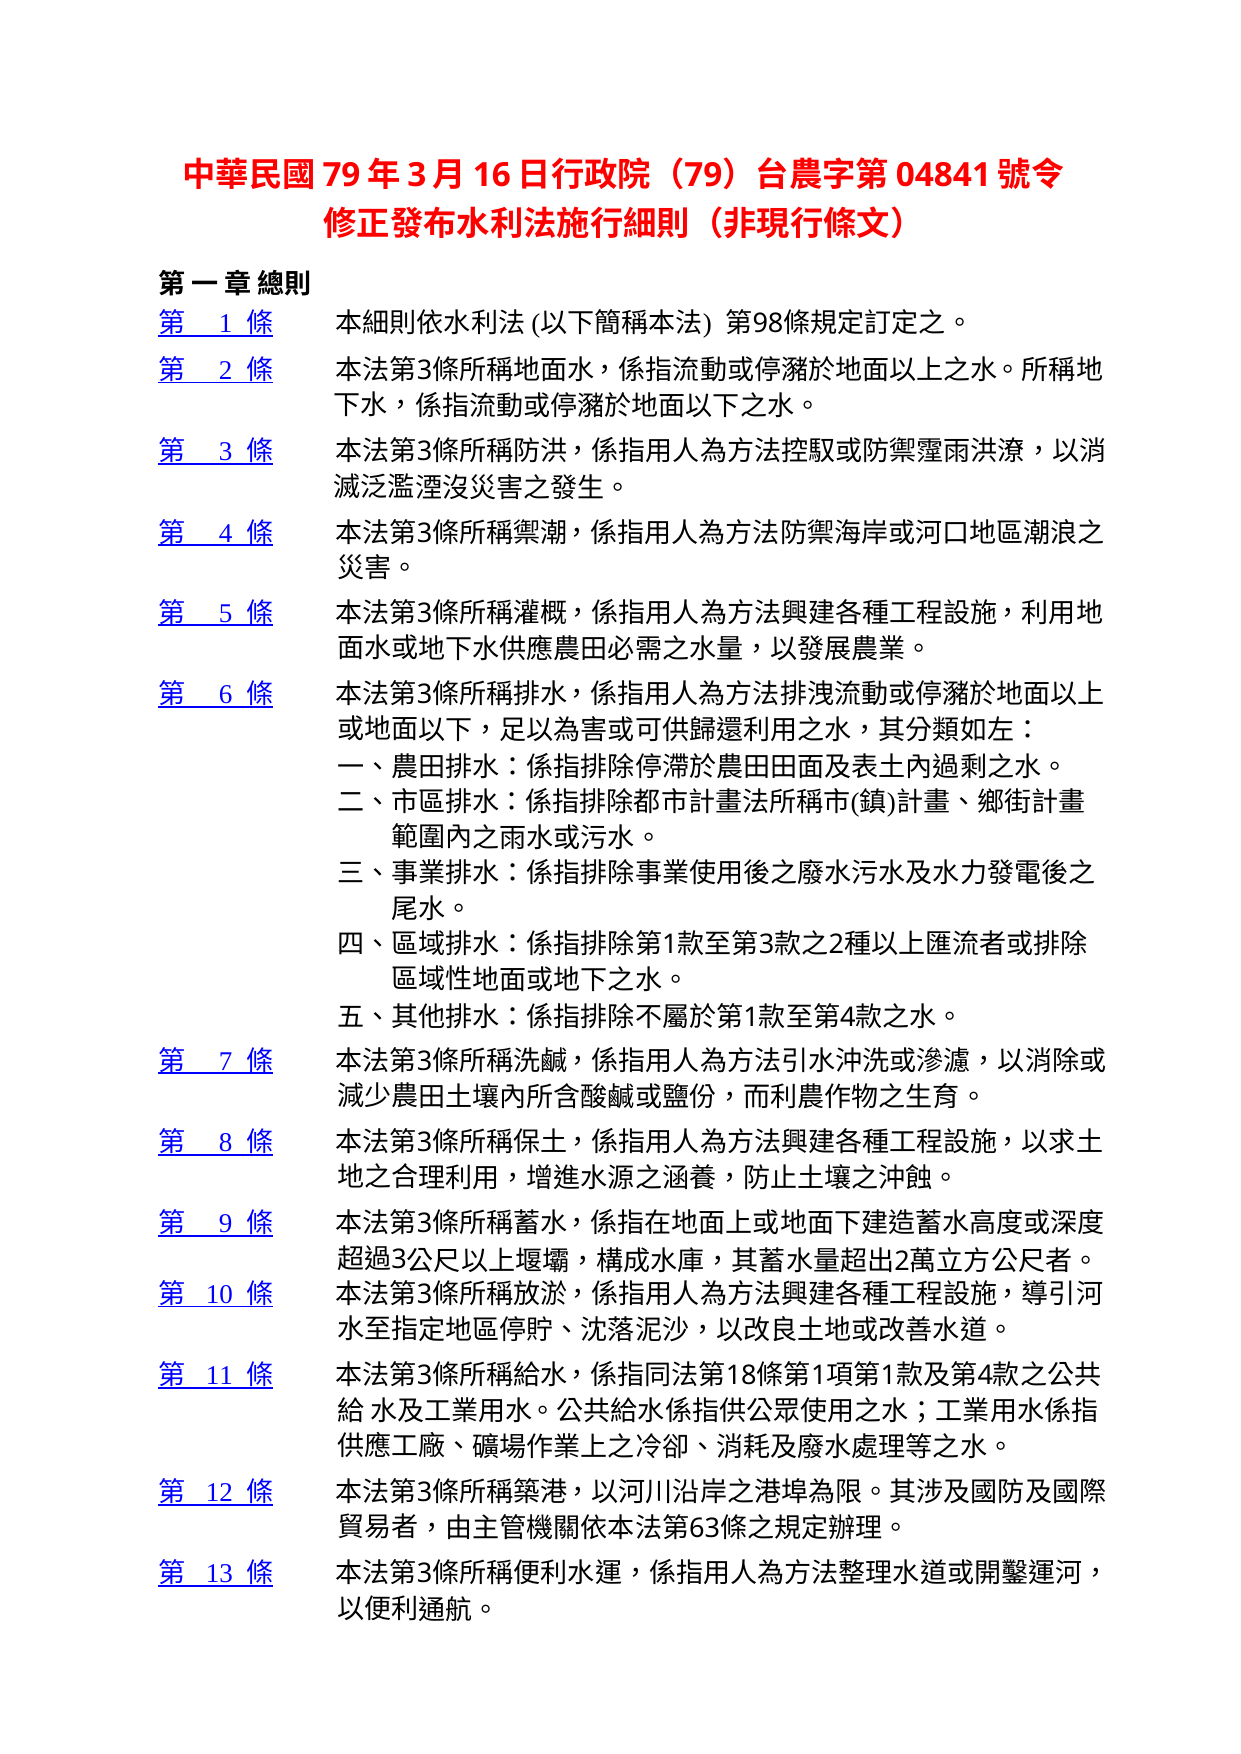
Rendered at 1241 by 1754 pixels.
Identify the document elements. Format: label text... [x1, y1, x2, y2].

text 第 1 條 本細則依水利法 (以下簡稱本法) 第98條規定訂定之。 [158, 301, 1103, 341]
text 三、事業排水：係指排除事業使用後之廢水污水及水力發電後之尾水。 [337, 855, 1098, 925]
text 滅泛濫湮沒災害之發生。 [333, 468, 1106, 503]
text 第 12 條 本法第3條所稱築港，以河川沿岸之港埠為限。其涉及國防及國際 貿易者，由主管機關依本法第63條之規定辦理。 [158, 1473, 1116, 1544]
text 第 5 條 本法第3條所稱灌概，係指用人為方法興建各種工程設施，利用地 面水或地下水供應農田必需之水量，以發展農業。 [158, 594, 1122, 664]
text 第 7 條 本法第3條所稱洗鹹，係指用人為方法引水沖洗或滲濾，以消除或 減少農田土壤內所含酸鹹或鹽份，而利農作物之生育。 [158, 1042, 1122, 1112]
text 一、農田排水：係指排除停滯於農田田面及表土內過剩之水。 [310, 746, 1103, 781]
text 修正發布水利法施行細則（非現行條文） [146, 196, 1101, 244]
text 第 10 條 本法第3條所稱放淤，係指用人為方法興建各種工程設施，導引河 水至指定地區停貯、沈落泥沙，以改良土地或改善水道。 [158, 1275, 1116, 1346]
text 第 8 條 本法第3條所稱保土，係指用人為方法興建各種工程設施，以求土 地之合理利用，增進水源之涵養，防止土壤之沖蝕。 [158, 1123, 1122, 1194]
text 第 9 條 本法第3條所稱蓄水，係指在地面上或地面下建造蓄水高度或深度超過3公尺以上堰壩，構成水庫，其蓄水量超出2萬立方公尺者。 [158, 1205, 1108, 1275]
text 下水，係指流動或停瀦於地面以下之水。 [333, 386, 1122, 422]
text 五、其他排水：係指排除不屬於第1款至第4款之水。 [310, 996, 1103, 1031]
text 第 11 條 本法第3條所稱給水，係指同法第18條第1項第1款及第4款之公共給 水及工業用水。公共給水係指供公眾使用之水；工業用水係指供應工廠、礦場作業上之冷卻、消耗及廢水處理等之水。 [158, 1357, 1106, 1462]
text 第 3 條 本法第3條所稱防洪，係指用人為方法控馭或防禦霪雨洪潦，以消 [158, 433, 1122, 468]
text 第 4 條 本法第3條所稱禦潮，係指用人為方法防禦海岸或河口地區潮浪之 災害。 [158, 514, 1122, 584]
text 第 2 條 本法第3條所稱地面水，係指流動或停瀦於地面以上之水。所稱地 [158, 351, 1122, 386]
text 二、市區排水：係指排除都市計畫法所稱市(鎮)計畫、鄉街計畫 範圍內之雨水或污水。 [337, 783, 1117, 853]
text 第 6 條 本法第3條所稱排水，係指用人為方法排洩流動或停瀦於地面以上 或地面以下，足以為害或可供歸還利用之水，其分類如左： [158, 675, 1122, 746]
text 第 一 章 總則 [158, 272, 1103, 299]
text 四、區域排水：係指排除第1款至第3款之2種以上匯流者或排除區域性地面或地下之水。 [337, 925, 1103, 996]
text 中華民國79年3月16日行政院（79）台農字第04841號令 [146, 148, 1101, 196]
text 第 13 條 本法第3條所稱便利水運，係指用人為方法整理水道或開鑿運河， 以便利通航。 [158, 1555, 1123, 1625]
